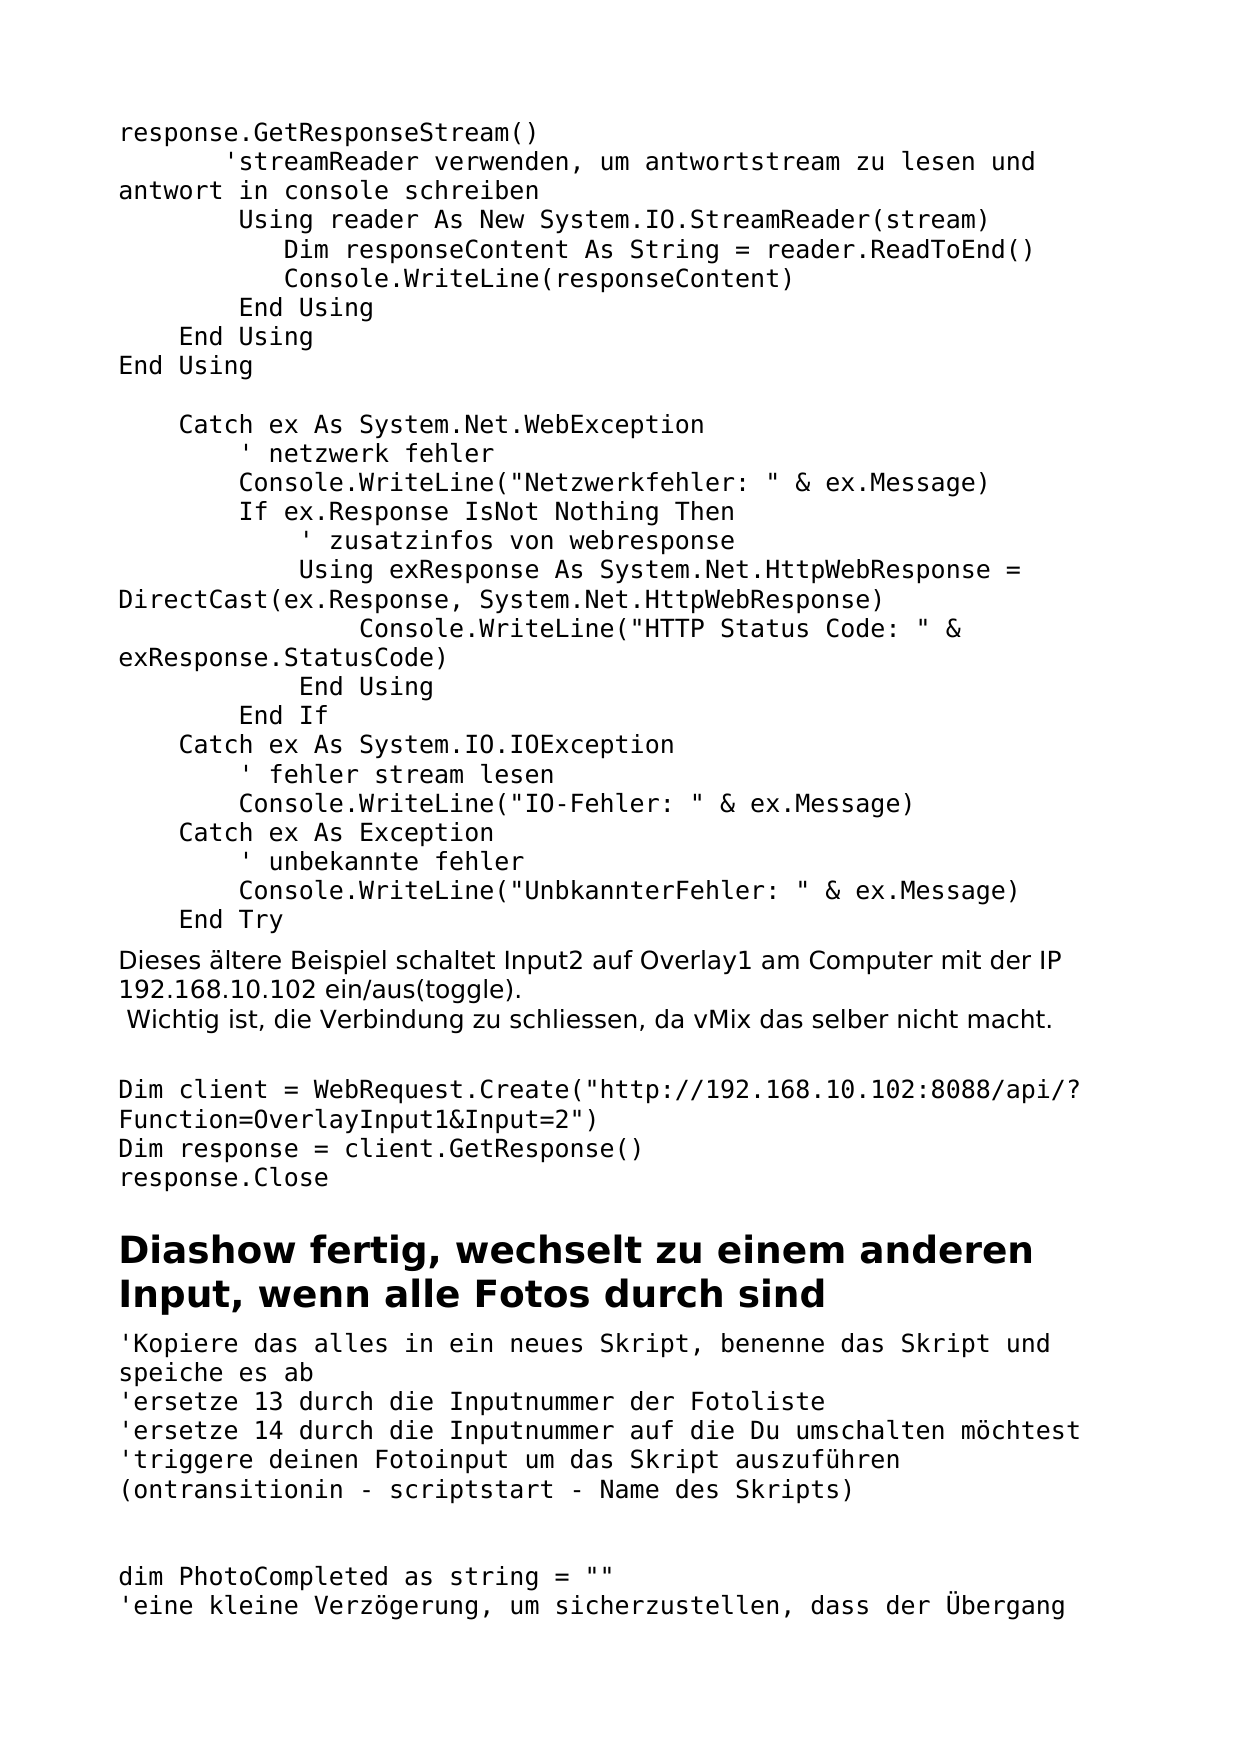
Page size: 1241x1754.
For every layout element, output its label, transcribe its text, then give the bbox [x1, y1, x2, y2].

text Dim client = WebRequest.Create("http://192.168.10.102:8088/api/?Function=OverlayInput1&Input=2") Dim response = client.GetResponse() response.Close [118, 1076, 1122, 1192]
text Dieses ältere Beispiel schaltet Input2 auf Overlay1 am Computer mit der IP 192.168.10.102 ein/aus(toggle). Wichtig ist, die Verbindung zu schliessen, da vMix das selber nicht macht. [118, 947, 1122, 1063]
subtitle Diashow fertig, wechselt zu einem anderen Input, wenn alle Fotos durch sind [118, 1229, 1122, 1316]
text response.GetResponseStream() 'streamReader verwenden, um antwortstream zu lesen und antwort in console schreiben Using reader As New System.IO.StreamReader(stream) Dim responseContent As String = reader.ReadToEnd() Console.WriteLine(responseContent) End Using End Using End Using Catch ex As System.Net.WebException ' netzwerk fehler Console.WriteLine("Netzwerkfehler: " & ex.Message) If ex.Response IsNot Nothing Then ' zusatzinfos von webresponse Using exResponse As System.Net.HttpWebResponse = DirectCast(ex.Response, System.Net.HttpWebResponse) Console.WriteLine("HTTP Status Code: " & exResponse.StatusCode) End Using End If Catch ex As System.IO.IOException ' fehler stream lesen Console.WriteLine("IO-Fehler: " & ex.Message) Catch ex As Exception ' unbekannte fehler Console.WriteLine("UnbkannterFehler: " & ex.Message) End Try [118, 118, 1122, 935]
text 'Kopiere das alles in ein neues Skript, benenne das Skript und speiche es ab 'ersetze 13 durch die Inputnummer der Fotoliste 'ersetze 14 durch die Inputnummer auf die Du umschalten möchtest 'triggere deinen Fotoinput um das Skript auszuführen (ontransitionin - scriptstart - Name des Skripts) dim PhotoCompleted as string = "" 'eine kleine Verzögerung, um sicherzustellen, dass der Übergang [118, 1329, 1122, 1621]
